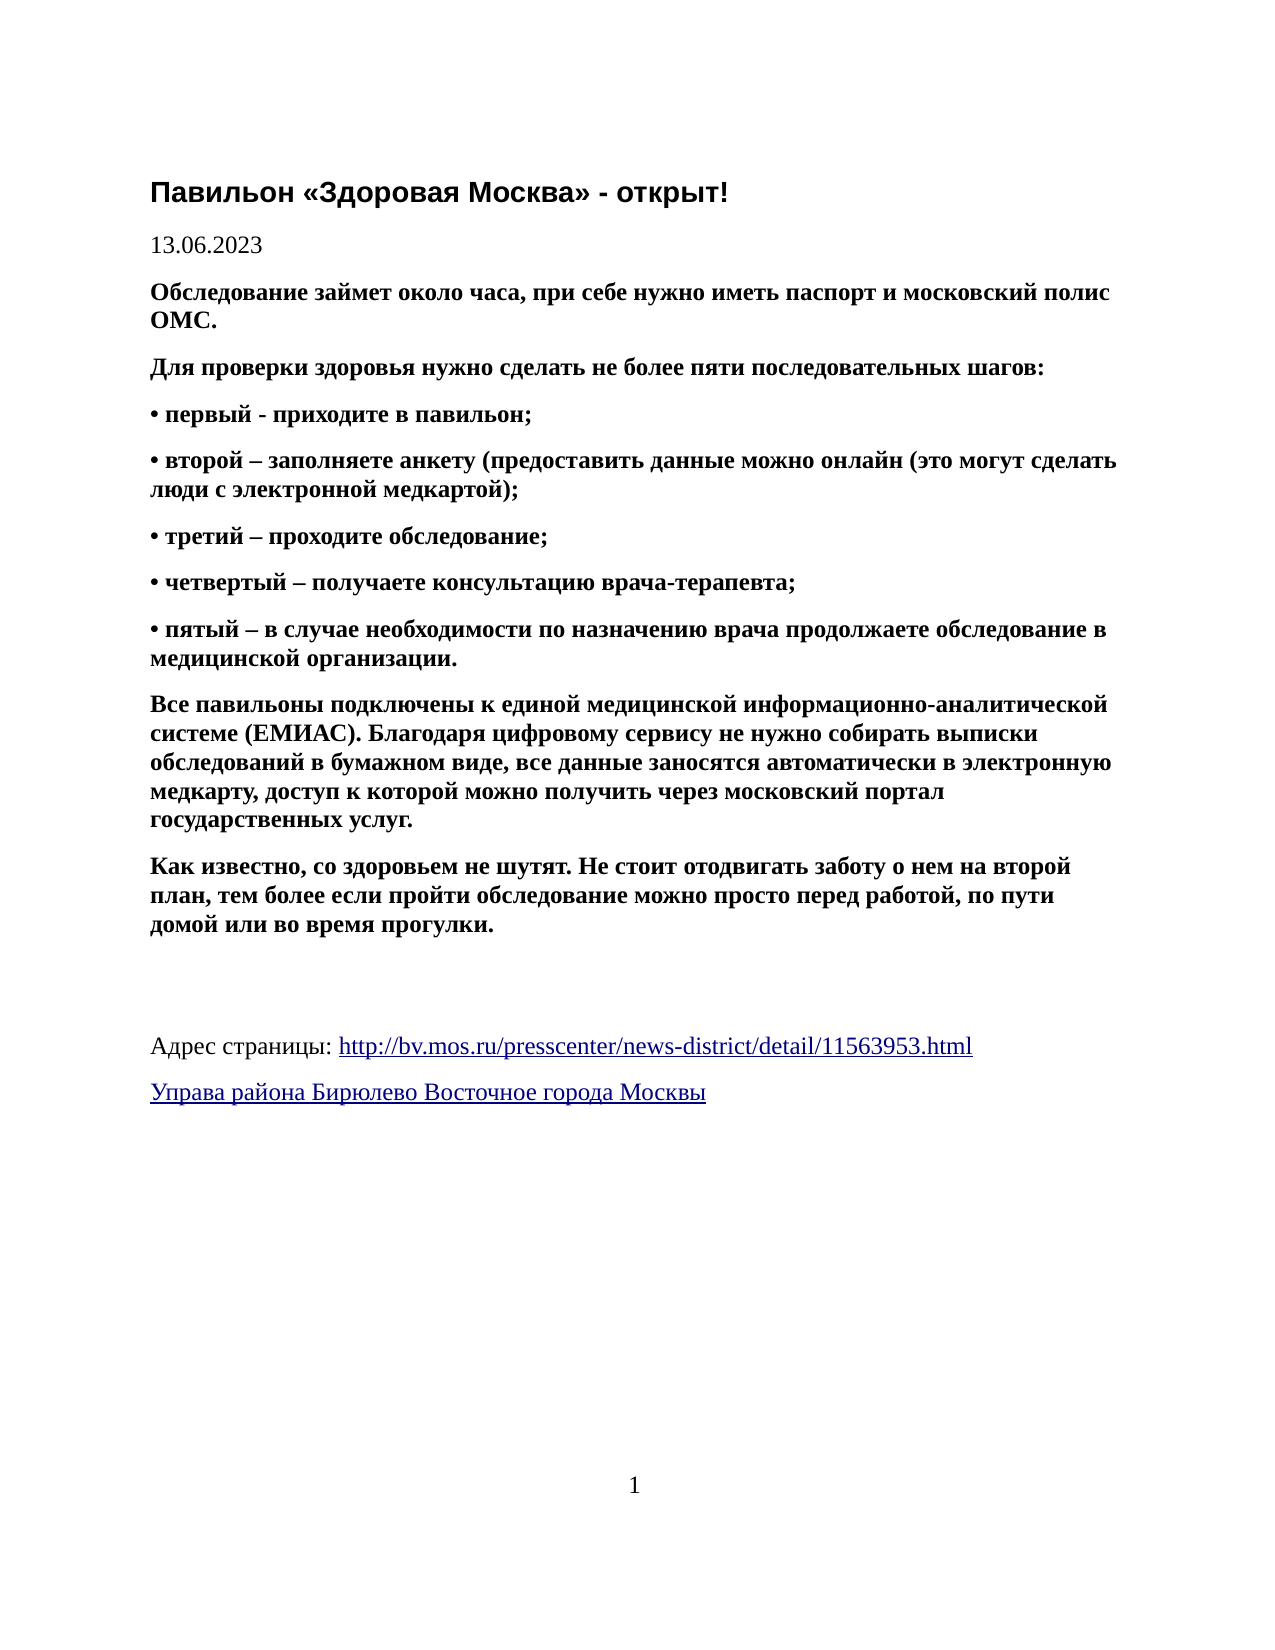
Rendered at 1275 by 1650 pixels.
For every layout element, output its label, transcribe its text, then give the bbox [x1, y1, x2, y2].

text Управа района Бирюлево Восточное города Москвы [150, 1077, 1125, 1106]
text • четвертый – получаете консультацию врача-терапевта; [150, 567, 1125, 596]
text • первый - приходите в павильон; [150, 399, 1125, 427]
text • пятый – в случае необходимости по назначению врача продолжаете обследование в медицинской организации. [150, 614, 1125, 672]
text • третий – проходите обследование; [150, 521, 1125, 549]
text Как известно, со здоровьем не шутят. Не стоит отодвигать заботу о нем на второй план, тем более если пройти обследование можно просто перед работой, по пути домой или во время прогулки. [150, 851, 1125, 937]
subtitle Павильон «Здоровая Москва» - открыт! [150, 175, 1125, 208]
text Для проверки здоровья нужно сделать не более пяти последовательных шагов: [150, 352, 1125, 381]
text Все павильоны подключены к единой медицинской информационно-аналитической системе (ЕМИАС). Благодаря цифровому сервису не нужно собирать выписки обследований в бумажном виде, все данные заносятся автоматически в электронную медкарту, доступ к которой можно получить через московский портал государственных услуг. [150, 689, 1125, 833]
text • второй – заполняете анкету (предоставить данные можно онлайн (это могут сделать люди с электронной медкартой); [150, 445, 1125, 503]
text Обследование займет около часа, при себе нужно иметь паспорт и московский полис ОМС. [150, 277, 1125, 334]
text 13.06.2023 [150, 230, 1125, 259]
text Адрес страницы: http://bv.mos.ru/presscenter/news-district/detail/11563953.html [150, 1031, 1125, 1059]
